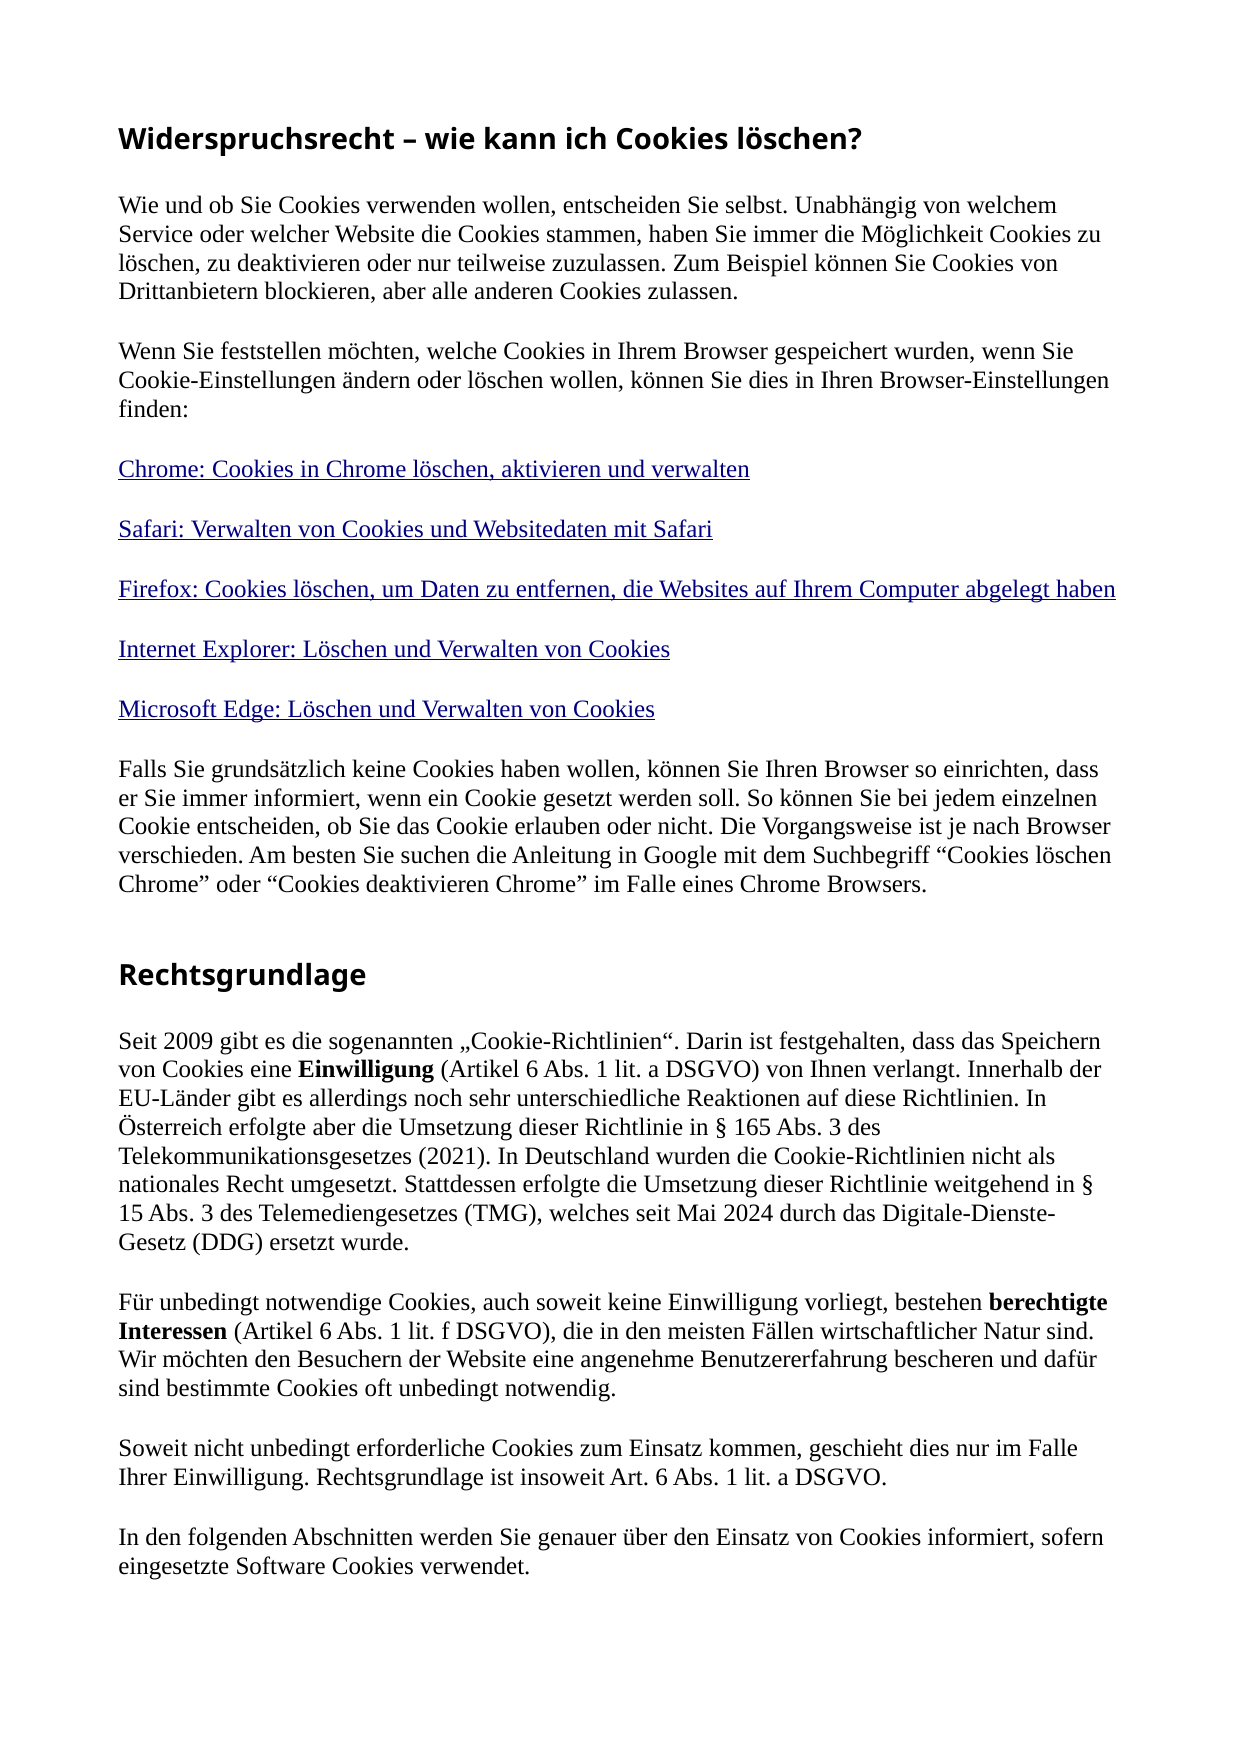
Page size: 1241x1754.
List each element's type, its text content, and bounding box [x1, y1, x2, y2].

text Falls Sie grundsätzlich keine Cookies haben wollen, können Sie Ihren Browser so einrichten, dass er Sie immer informiert, wenn ein Cookie gesetzt werden soll. So können Sie bei jedem einzelnen Cookie entscheiden, ob Sie das Cookie erlauben oder nicht. Die Vorgangsweise ist je nach Browser verschieden. Am besten Sie suchen die Anleitung in Google mit dem Suchbegriff “Cookies löschen Chrome” oder “Cookies deaktivieren Chrome” im Falle eines Chrome Browsers. [118, 754, 1122, 898]
text Firefox: Cookies löschen, um Daten zu entfernen, die Websites auf Ihrem Computer abgelegt haben [118, 574, 1122, 603]
subtitle Widerspruchsrecht – wie kann ich Cookies löschen? [118, 118, 1122, 158]
text Soweit nicht unbedingt erforderliche Cookies zum Einsatz kommen, geschieht dies nur im Falle Ihrer Einwilligung. Rechtsgrundlage ist insoweit Art. 6 Abs. 1 lit. a DSGVO. [118, 1433, 1122, 1491]
subtitle Rechtsgrundlage [118, 954, 1122, 993]
text Internet Explorer: Löschen und Verwalten von Cookies [118, 634, 1122, 663]
text Safari: Verwalten von Cookies und Websitedaten mit Safari [118, 514, 1122, 543]
text Wenn Sie feststellen möchten, welche Cookies in Ihrem Browser gespeichert wurden, wenn Sie Cookie-Einstellungen ändern oder löschen wollen, können Sie dies in Ihren Browser-Einstellungen finden: [118, 336, 1122, 423]
text Für unbedingt notwendige Cookies, auch soweit keine Einwilligung vorliegt, bestehen berechtigte Interessen (Artikel 6 Abs. 1 lit. f DSGVO), die in den meisten Fällen wirtschaftlicher Natur sind. Wir möchten den Besuchern der Website eine angenehme Benutzererfahrung bescheren und dafür sind bestimmte Cookies oft unbedingt notwendig. [118, 1287, 1122, 1402]
text Microsoft Edge: Löschen und Verwalten von Cookies [118, 694, 1122, 723]
text Seit 2009 gibt es die sogenannten „Cookie-Richtlinien“. Darin ist festgehalten, dass das Speichern von Cookies eine Einwilligung (Artikel 6 Abs. 1 lit. a DSGVO) von Ihnen verlangt. Innerhalb der EU-Länder gibt es allerdings noch sehr unterschiedliche Reaktionen auf diese Richtlinien. In Österreich erfolgte aber die Umsetzung dieser Richtlinie in § 165 Abs. 3 des Telekommunikationsgesetzes (2021). In Deutschland wurden die Cookie-Richtlinien nicht als nationales Recht umgesetzt. Stattdessen erfolgte die Umsetzung dieser Richtlinie weitgehend in § 15 Abs. 3 des Telemediengesetzes (TMG), welches seit Mai 2024 durch das Digitale-Dienste-Gesetz (DDG) ersetzt wurde. [118, 1026, 1122, 1256]
text In den folgenden Abschnitten werden Sie genauer über den Einsatz von Cookies informiert, sofern eingesetzte Software Cookies verwendet. [118, 1522, 1122, 1579]
text Chrome: Cookies in Chrome löschen, aktivieren und verwalten [118, 454, 1122, 483]
text Wie und ob Sie Cookies verwenden wollen, entscheiden Sie selbst. Unabhängig von welchem Service oder welcher Website die Cookies stammen, haben Sie immer die Möglichkeit Cookies zu löschen, zu deaktivieren oder nur teilweise zuzulassen. Zum Beispiel können Sie Cookies von Drittanbietern blockieren, aber alle anderen Cookies zulassen. [118, 190, 1122, 305]
